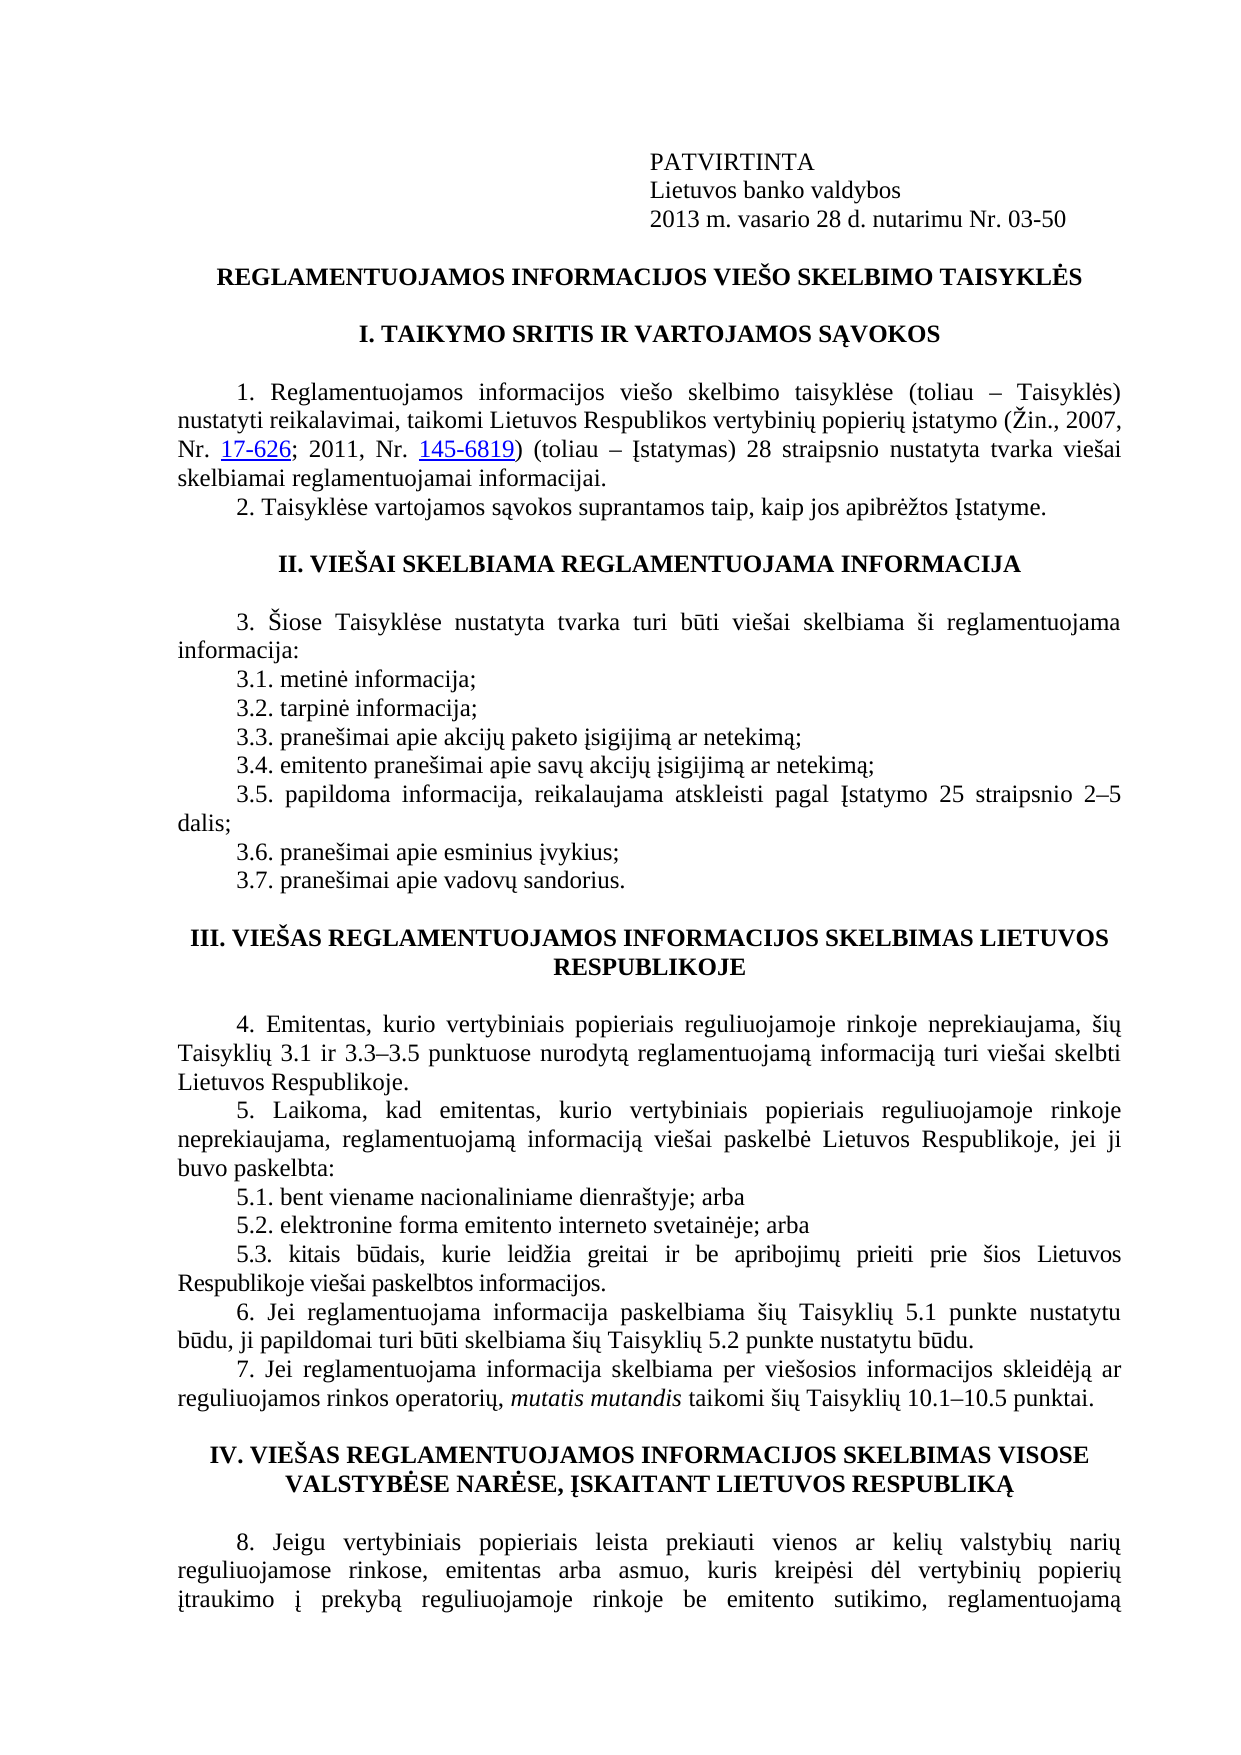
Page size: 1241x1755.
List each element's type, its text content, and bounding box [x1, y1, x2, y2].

text 3.5. papildoma informacija, reikalaujama atskleisti pagal Įstatymo 25 straipsnio 2–5 dalis; [177, 779, 1122, 837]
text II. VIEŠAI SKELBIAMA REGLAMENTUOJAMA INFORMACIJA [177, 549, 1122, 578]
text 5.1. bent viename nacionaliniame dienraštyje; arba [177, 1182, 1122, 1211]
text 2013 m. vasario 28 d. nutarimu Nr. 03-50 [649, 204, 1122, 233]
text IV. VIEŠAS REGLAMENTUOJAMOS INFORMACIJOS SKELBIMAS VISOSE VALSTYBĖSE NARĖSE, ĮSKAITANT LIETUVOS RESPUBLIKĄ [177, 1441, 1122, 1498]
text 8. Jeigu vertybiniais popieriais leista prekiauti vienos ar kelių valstybių narių reguliuojamose rinkose, emitentas arba asmuo, kuris kreipėsi dėl vertybinių popierių įtraukimo į prekybą reguliuojamoje rinkoje be emitento sutikimo, reglamentuojamą [177, 1527, 1122, 1613]
text 5.2. elektronine forma emitento interneto svetainėje; arba [177, 1211, 1122, 1239]
text I. TAIKYMO SRITIS IR VARTOJAMOS SĄVOKOS [177, 319, 1122, 348]
text 3.1. metinė informacija; [177, 664, 1122, 693]
text III. VIEŠAS REGLAMENTUOJAMOS INFORMACIJOS SKELBIMAS LIETUVOS RESPUBLIKOJE [177, 923, 1122, 981]
text 3.2. tarpinė informacija; [177, 693, 1122, 722]
text 5. Laikoma, kad emitentas, kurio vertybiniais popieriais reguliuojamoje rinkoje neprekiaujama, reglamentuojamą informaciją viešai paskelbė Lietuvos Respublikoje, jei ji buvo paskelbta: [177, 1096, 1122, 1182]
text 7. Jei reglamentuojama informacija skelbiama per viešosios informacijos skleidėją ar reguliuojamos rinkos operatorių, mutatis mutandis taikomi šių Taisyklių 10.1–10.5 punktai. [177, 1354, 1122, 1412]
text 3.3. pranešimai apie akcijų paketo įsigijimą ar netekimą; [177, 722, 1122, 751]
text Lietuvos banko valdybos [649, 176, 1122, 204]
text 3. Šiose Taisyklėse nustatyta tvarka turi būti viešai skelbiama ši reglamentuojama informacija: [177, 607, 1122, 664]
text REGLAMENTUOJAMOS INFORMACIJOS VIEŠO SKELBIMO TAISYKLĖS [177, 262, 1122, 291]
text 4. Emitentas, kurio vertybiniais popieriais reguliuojamoje rinkoje neprekiaujama, šių Taisyklių 3.1 ir 3.3–3.5 punktuose nurodytą reglamentuojamą informaciją turi viešai skelbti Lietuvos Respublikoje. [177, 1009, 1122, 1096]
text 2. Taisyklėse vartojamos sąvokos suprantamos taip, kaip jos apibrėžtos Įstatyme. [177, 492, 1122, 521]
text 3.7. pranešimai apie vadovų sandorius. [177, 866, 1122, 894]
text 5.3. kitais būdais, kurie leidžia greitai ir be apribojimų prieiti prie šios Lietuvos Respublikoje viešai paskelbtos informacijos. [177, 1239, 1122, 1297]
text 6. Jei reglamentuojama informacija paskelbiama šių Taisyklių 5.1 punkte nustatytu būdu, ji papildomai turi būti skelbiama šių Taisyklių 5.2 punkte nustatytu būdu. [177, 1297, 1122, 1354]
text 3.4. emitento pranešimai apie savų akcijų įsigijimą ar netekimą; [177, 751, 1122, 779]
text 1. Reglamentuojamos informacijos viešo skelbimo taisyklėse (toliau – Taisyklės) nustatyti reikalavimai, taikomi Lietuvos Respublikos vertybinių popierių įstatymo (Žin., 2007, Nr. 17-626; 2011, Nr. 145-6819) (toliau – Įstatymas) 28 straipsnio nustatyta tvarka viešai skelbiamai reglamentuojamai informacijai. [177, 377, 1122, 492]
text PATVIRTINTA [649, 147, 1122, 176]
text 3.6. pranešimai apie esminius įvykius; [177, 837, 1122, 866]
